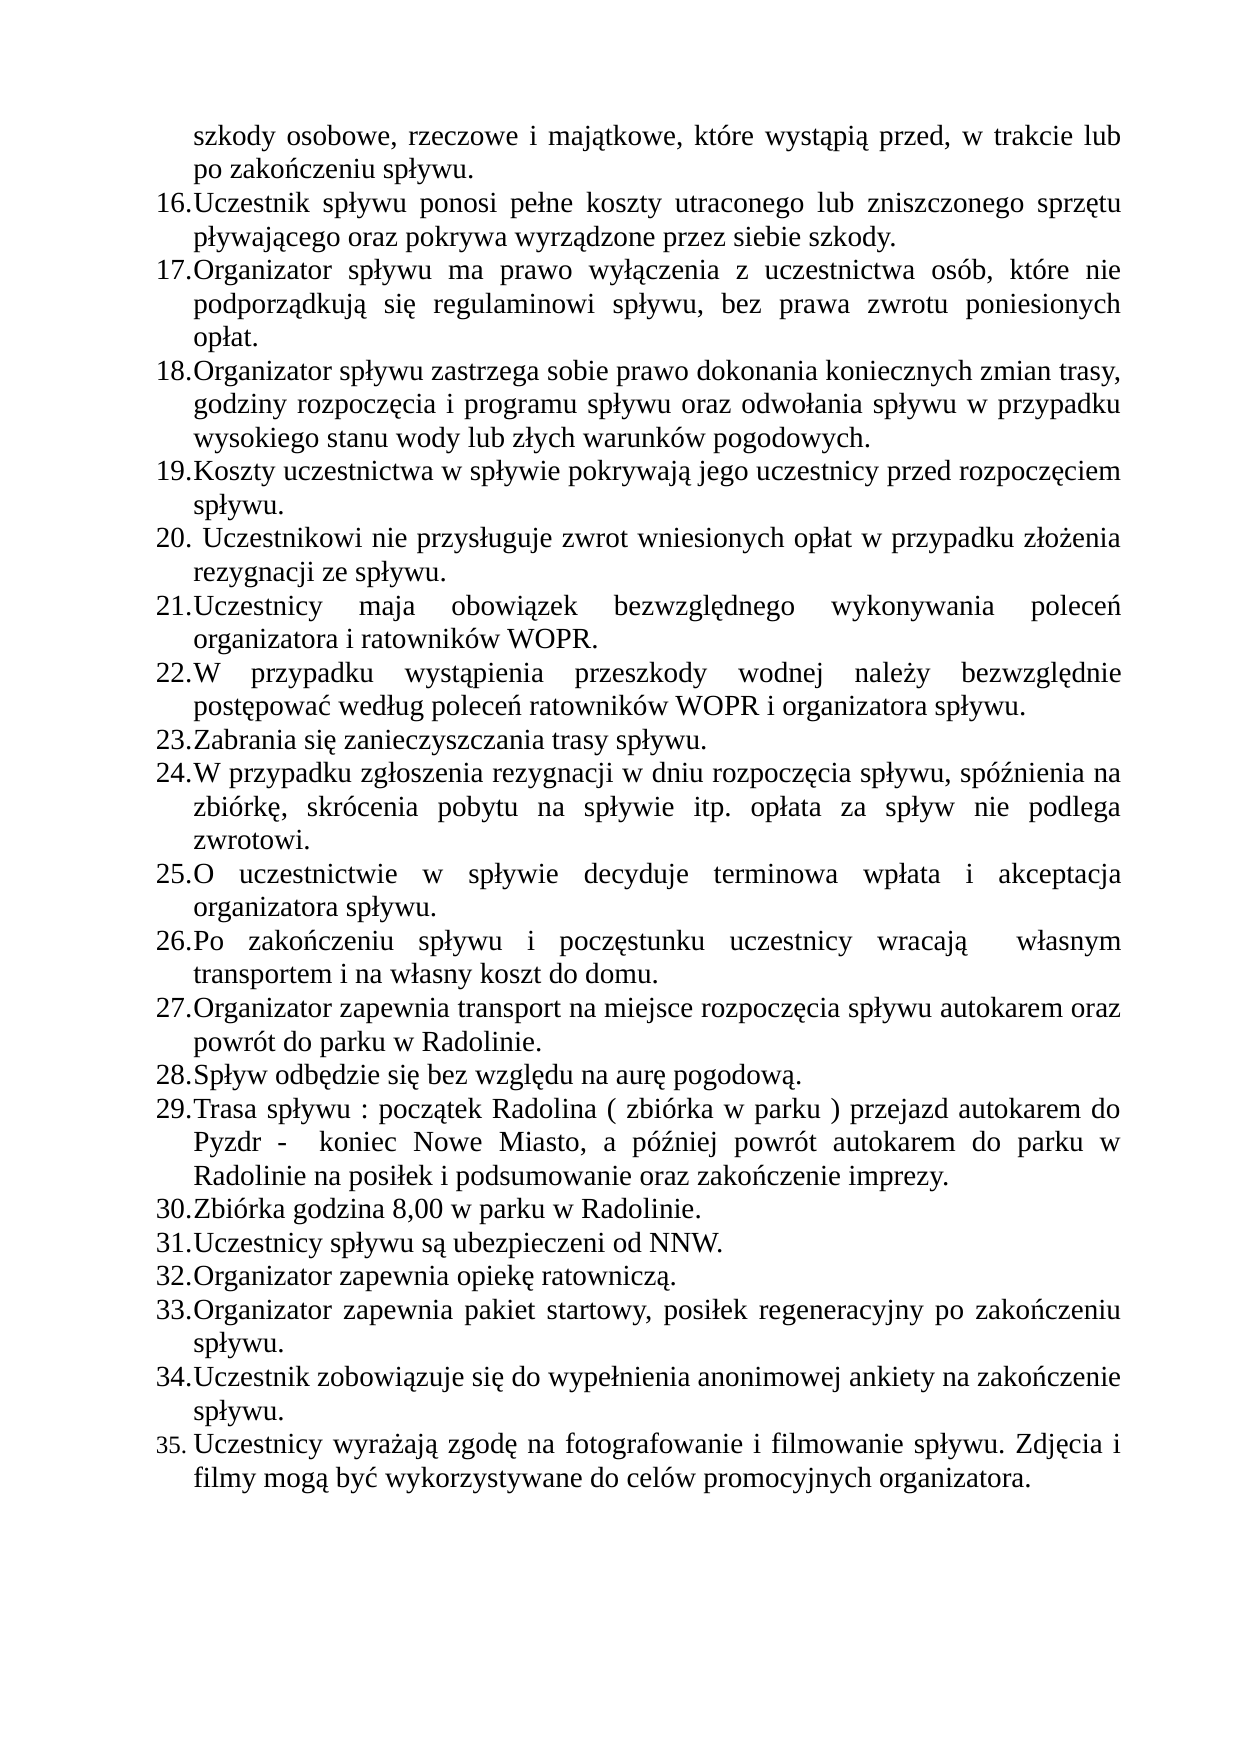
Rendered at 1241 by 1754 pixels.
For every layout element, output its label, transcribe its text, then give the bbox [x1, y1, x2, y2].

list Organizator zapewnia opiekę ratowniczą. [156, 1258, 1122, 1292]
list Po zakończeniu spływu i poczęstunku uczestnicy wracają własnym transportem i na własny koszt do domu. [156, 923, 1122, 990]
list Uczestnicy maja obowiązek bezwzględnego wykonywania poleceń organizatora i ratowników WOPR. [156, 588, 1122, 655]
list Zabrania się zanieczyszczania trasy spływu. [156, 722, 1122, 755]
list W przypadku wystąpienia przeszkody wodnej należy bezwzględnie postępować według poleceń ratowników WOPR i organizatora spływu. [156, 655, 1122, 722]
list Trasa spływu : początek Radolina ( zbiórka w parku ) przejazd autokarem do Pyzdr - koniec Nowe Miasto, a później powrót autokarem do parku w Radolinie na posiłek i podsumowanie oraz zakończenie imprezy. [156, 1091, 1122, 1191]
list O uczestnictwie w spływie decyduje terminowa wpłata i akceptacja organizatora spływu. [156, 856, 1122, 923]
list Uczestnikowi nie przysługuje zwrot wniesionych opłat w przypadku złożenia rezygnacji ze spływu. [156, 521, 1122, 588]
list Organizator zapewnia transport na miejsce rozpoczęcia spływu autokarem oraz powrót do parku w Radolinie. [156, 990, 1122, 1057]
list Organizator spływu zastrzega sobie prawo dokonania koniecznych zmian trasy, godziny rozpoczęcia i programu spływu oraz odwołania spływu w przypadku wysokiego stanu wody lub złych warunków pogodowych. [156, 353, 1122, 453]
list szkody osobowe, rzeczowe i majątkowe, które wystąpią przed, w trakcie lub po zakończeniu spływu. [156, 118, 1122, 185]
list Uczestnik spływu ponosi pełne koszty utraconego lub zniszczonego sprzętu pływającego oraz pokrywa wyrządzone przez siebie szkody. [156, 185, 1122, 252]
list Uczestnicy spływu są ubezpieczeni od NNW. [156, 1225, 1122, 1258]
list Organizator zapewnia pakiet startowy, posiłek regeneracyjny po zakończeniu spływu. [156, 1292, 1122, 1359]
list Uczestnik zobowiązuje się do wypełnienia anonimowej ankiety na zakończenie spływu. [156, 1359, 1122, 1426]
list W przypadku zgłoszenia rezygnacji w dniu rozpoczęcia spływu, spóźnienia na zbiórkę, skrócenia pobytu na spływie itp. opłata za spływ nie podlega zwrotowi. [156, 755, 1122, 856]
list Uczestnicy wyrażają zgodę na fotografowanie i filmowanie spływu. Zdjęcia i filmy mogą być wykorzystywane do celów promocyjnych organizatora. [156, 1426, 1122, 1493]
list Spływ odbędzie się bez względu na aurę pogodową. [156, 1057, 1122, 1091]
list Organizator spływu ma prawo wyłączenia z uczestnictwa osób, które nie podporządkują się regulaminowi spływu, bez prawa zwrotu poniesionych opłat. [156, 252, 1122, 353]
list Koszty uczestnictwa w spływie pokrywają jego uczestnicy przed rozpoczęciem spływu. [156, 453, 1122, 521]
list Zbiórka godzina 8,00 w parku w Radolinie. [156, 1191, 1122, 1225]
